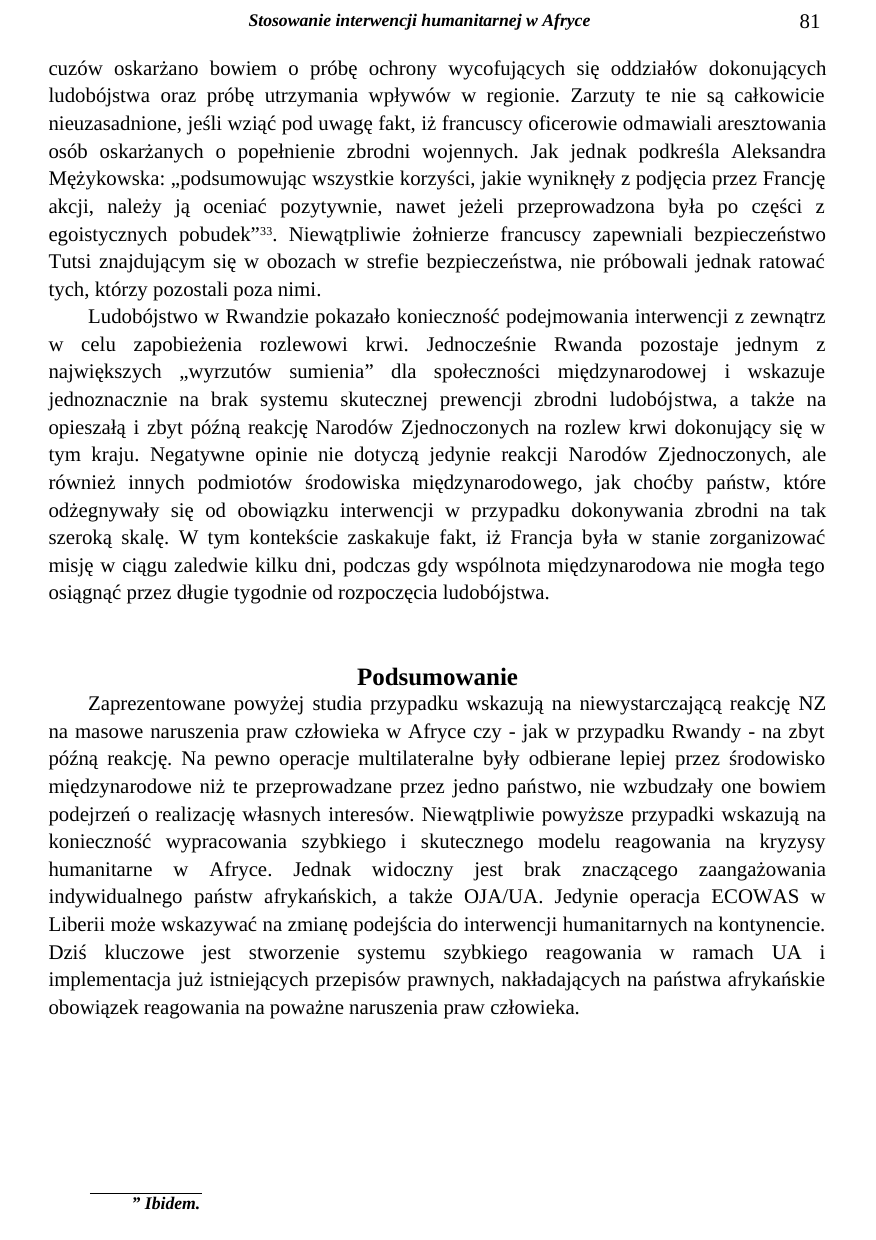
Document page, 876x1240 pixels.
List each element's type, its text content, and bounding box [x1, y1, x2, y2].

text Zaprezentowane powyżej studia przypadku wskazują na niewystarczającą re­akcję NZ na masowe naruszenia praw człowieka w Afryce czy - jak w przypadku Rwandy - na zbyt późną reakcję. Na pewno operacje multilateralne były odbierane lepiej przez środowisko międzynarodowe niż te przeprowadzane przez jedno pań­stwo, nie wzbudzały one bowiem podejrzeń o realizację własnych interesów. Nie­wątpliwie powyższe przypadki wskazują na konieczność wypracowania szybkiego i skutecznego modelu reagowania na kryzysy humanitarne w Afryce. Jednak wi­doczny jest brak znaczącego zaangażowania indywidualnego państw afrykańskich, a także OJA/UA. Jedynie operacja ECOWAS w Liberii może wskazywać na zmianę podejścia do interwencji humanitarnych na kontynencie. Dziś kluczowe jest stwo­rzenie systemu szybkiego reagowania w ramach UA i implementacja już istniejących przepisów prawnych, nakładających na państwa afrykańskie obowiązek reagowania na poważne naruszenia praw człowieka. [48, 691, 826, 1019]
text Stosowanie interwencji humanitarnej w Afryce [248, 10, 627, 30]
text Ludobójstwo w Rwandzie pokazało konieczność podejmowania interwencji z zewnątrz w celu zapobieżenia rozlewowi krwi. Jednocześnie Rwanda pozostaje jednym z największych „wyrzutów sumienia” dla społeczności międzynarodowej i wskazuje jednoznacznie na brak systemu skutecznej prewencji zbrodni ludobój­stwa, a także na opieszałą i zbyt późną reakcję Narodów Zjednoczonych na rozlew krwi dokonujący się w tym kraju. Negatywne opinie nie dotyczą jedynie reakcji Na­rodów Zjednoczonych, ale również innych podmiotów środowiska międzynarodo­wego, jak choćby państw, które odżegnywały się od obowiązku interwencji w przy­padku dokonywania zbrodni na tak szeroką skalę. W tym kontekście zaskakuje fakt, iż Francja była w stanie zorganizować misję w ciągu zaledwie kilku dni, podczas gdy wspólnota międzynarodowa nie mogła tego osiągnąć przez długie tygodnie od rozpoczęcia ludobójstwa. [48, 304, 826, 604]
text cuzów oskarżano bowiem o próbę ochrony wycofujących się oddziałów dokonu­jących ludobójstwa oraz próbę utrzymania wpływów w regionie. Zarzuty te nie są całkowicie nieuzasadnione, jeśli wziąć pod uwagę fakt, iż francuscy oficerowie od­mawiali aresztowania osób oskarżanych o popełnienie zbrodni wojennych. Jak jed­nak podkreśla Aleksandra Mężykowska: „podsumowując wszystkie korzyści, jakie wyniknęły z podjęcia przez Francję akcji, należy ją oceniać pozytywnie, nawet jeżeli przeprowadzona była po części z egoistycznych pobudek”33. Niewątpliwie żołnie­rze francuscy zapewniali bezpieczeństwo Tutsi znajdującym się w obozach w strefie bezpieczeństwa, nie próbowali jednak ratować tych, którzy pozostali poza nimi. [48, 56, 826, 301]
subtitle Podsumowanie [48, 662, 826, 691]
text 81 [797, 9, 823, 33]
text ” Ibidem. [90, 1194, 202, 1213]
